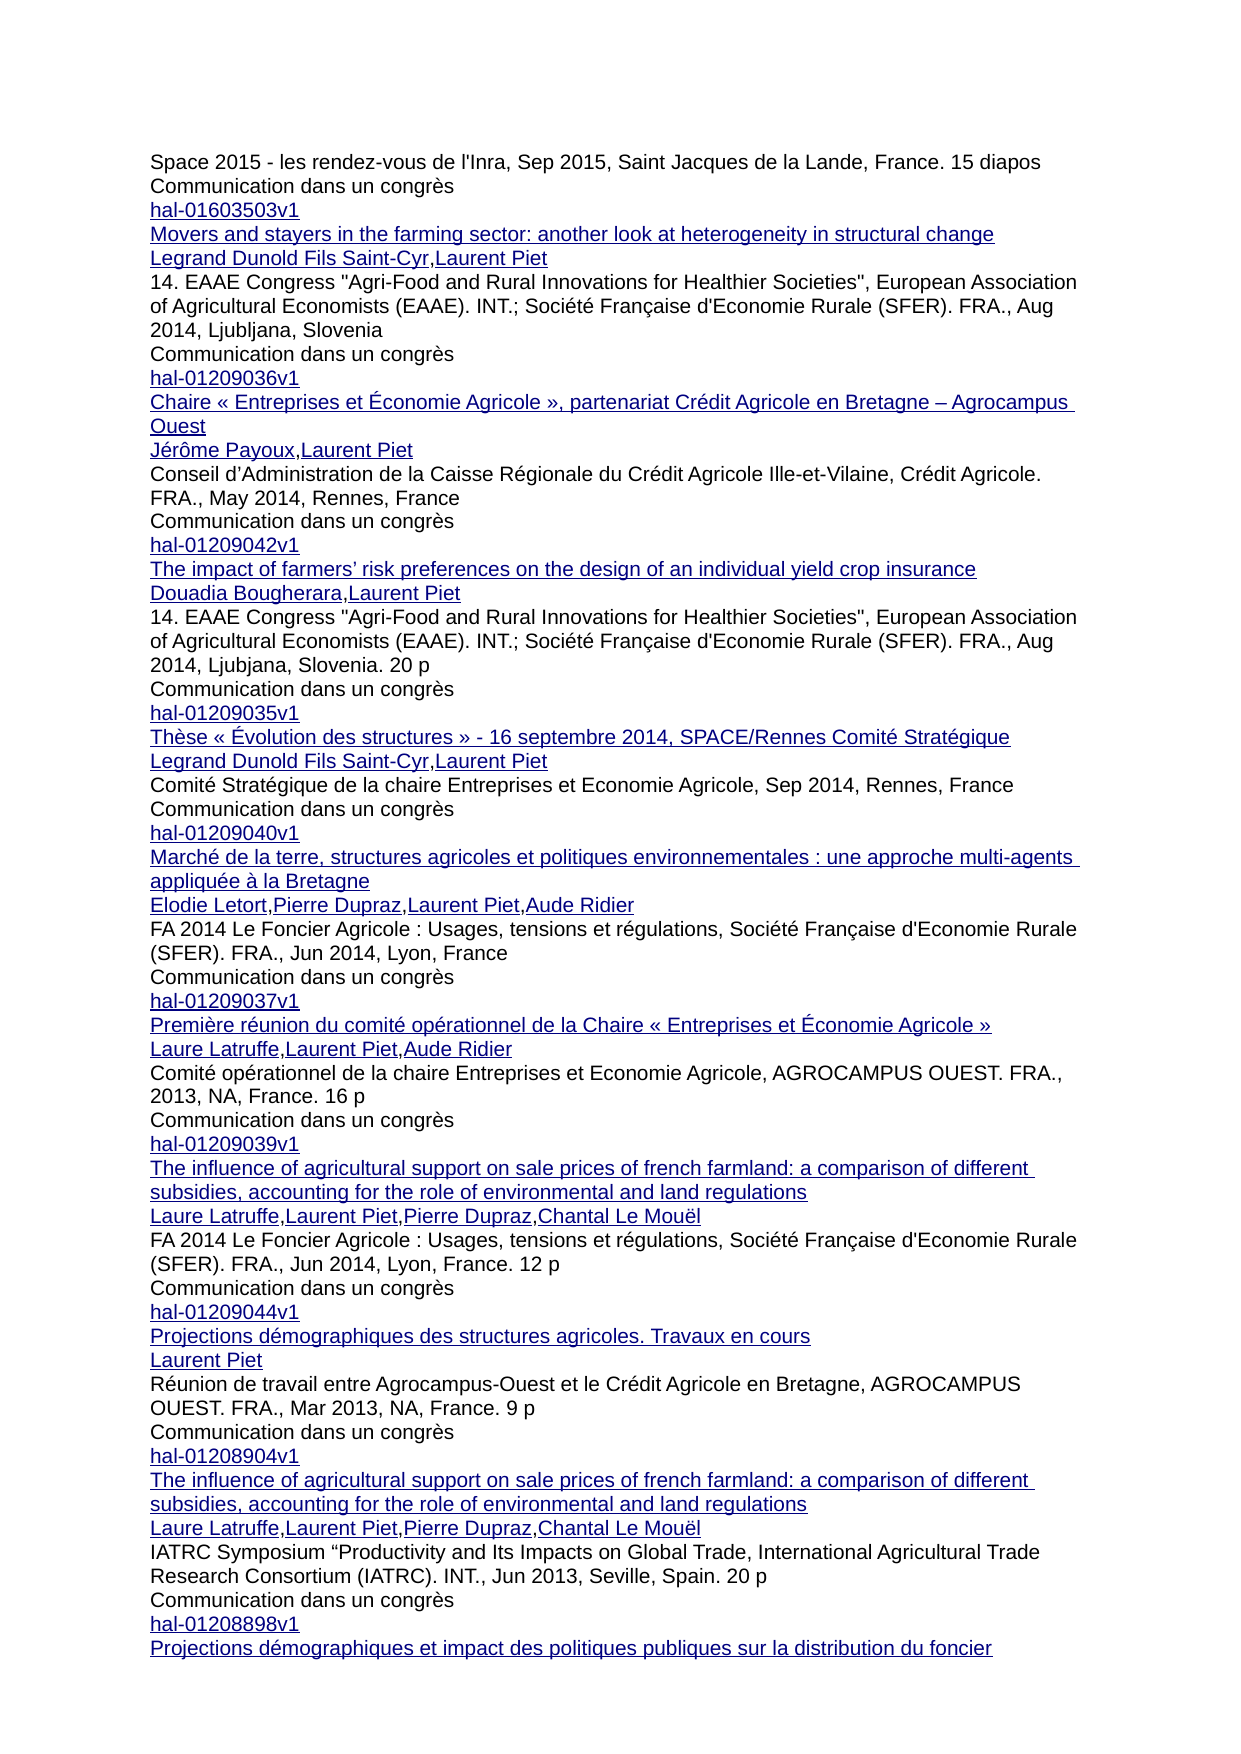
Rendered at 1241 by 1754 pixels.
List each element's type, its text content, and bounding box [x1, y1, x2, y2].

table_cell Première réunion du comité opérationnel de la Chaire « Entreprises et Économie Agricole » Laure Latruffe,Laurent Piet,Aude Ridier Comité opérationnel de la chaire Entreprises et Economie Agricole, AGROCAMPUS OUEST. FRA., 2013, NA, France. 16 p Communication dans un congrès hal-01209039v1 [150, 1013, 1090, 1156]
table_cell Thèse « Évolution des structures » - 16 septembre 2014, SPACE/Rennes Comité Stratégique Legrand Dunold Fils Saint-Cyr,Laurent Piet Comité Stratégique de la chaire Entreprises et Economie Agricole, Sep 2014, Rennes, France Communication dans un congrès hal-01209040v1 [150, 725, 1090, 845]
table_cell Chaire « Entreprises et Économie Agricole », partenariat Crédit Agricole en Bretagne – Agrocampus Ouest Jérôme Payoux,Laurent Piet Conseil d’Administration de la Caisse Régionale du Crédit Agricole Ille-et-Vilaine, Crédit Agricole. FRA., May 2014, Rennes, France Communication dans un congrès hal-01209042v1 [150, 390, 1090, 557]
table_cell Movers and stayers in the farming sector: another look at heterogeneity in structural change Legrand Dunold Fils Saint-Cyr,Laurent Piet 14. EAAE Congress "Agri-Food and Rural Innovations for Healthier Societies", European Association of Agricultural Economists (EAAE). INT.; Société Française d'Economie Rurale (SFER). FRA., Aug 2014, Ljubljana, Slovenia Communication dans un congrès hal-01209036v1 [150, 222, 1090, 389]
table_cell The influence of agricultural support on sale prices of french farmland: a comparison of different subsidies, accounting for the role of environmental and land regulations Laure Latruffe,Laurent Piet,Pierre Dupraz,Chantal Le Mouël FA 2014 Le Foncier Agricole : Usages, tensions et régulations, Société Française d'Economie Rurale (SFER). FRA., Jun 2014, Lyon, France. 12 p Communication dans un congrès hal-01209044v1 [150, 1156, 1090, 1324]
table_cell Projections démographiques des structures agricoles. Travaux en cours Laurent Piet Réunion de travail entre Agrocampus-Ouest et le Crédit Agricole en Bretagne, AGROCAMPUS OUEST. FRA., Mar 2013, NA, France. 9 p Communication dans un congrès hal-01208904v1 [150, 1324, 1090, 1468]
table_cell The impact of farmers’ risk preferences on the design of an individual yield crop insurance Douadia Bougherara,Laurent Piet 14. EAAE Congress "Agri-Food and Rural Innovations for Healthier Societies", European Association of Agricultural Economists (EAAE). INT.; Société Française d'Economie Rurale (SFER). FRA., Aug 2014, Ljubjana, Slovenia. 20 p Communication dans un congrès hal-01209035v1 [150, 557, 1090, 725]
table_cell The influence of agricultural support on sale prices of french farmland: a comparison of different subsidies, accounting for the role of environmental and land regulations Laure Latruffe,Laurent Piet,Pierre Dupraz,Chantal Le Mouël IATRC Symposium “Productivity and Its Impacts on Global Trade, International Agricultural Trade Research Consortium (IATRC). INT., Jun 2013, Seville, Spain. 20 p Communication dans un congrès hal-01208898v1 [150, 1468, 1090, 1635]
table_cell Space 2015 - les rendez-vous de l'Inra, Sep 2015, Saint Jacques de la Lande, France. 15 diapos Communication dans un congrès hal-01603503v1 [150, 150, 1090, 222]
table_cell Projections démographiques et impact des politiques publiques sur la distribution du foncier [150, 1635, 1090, 1659]
table_cell Marché de la terre, structures agricoles et politiques environnementales : une approche multi-agents appliquée à la Bretagne Elodie Letort,Pierre Dupraz,Laurent Piet,Aude Ridier FA 2014 Le Foncier Agricole : Usages, tensions et régulations, Société Française d'Economie Rurale (SFER). FRA., Jun 2014, Lyon, France Communication dans un congrès hal-01209037v1 [150, 845, 1090, 1012]
